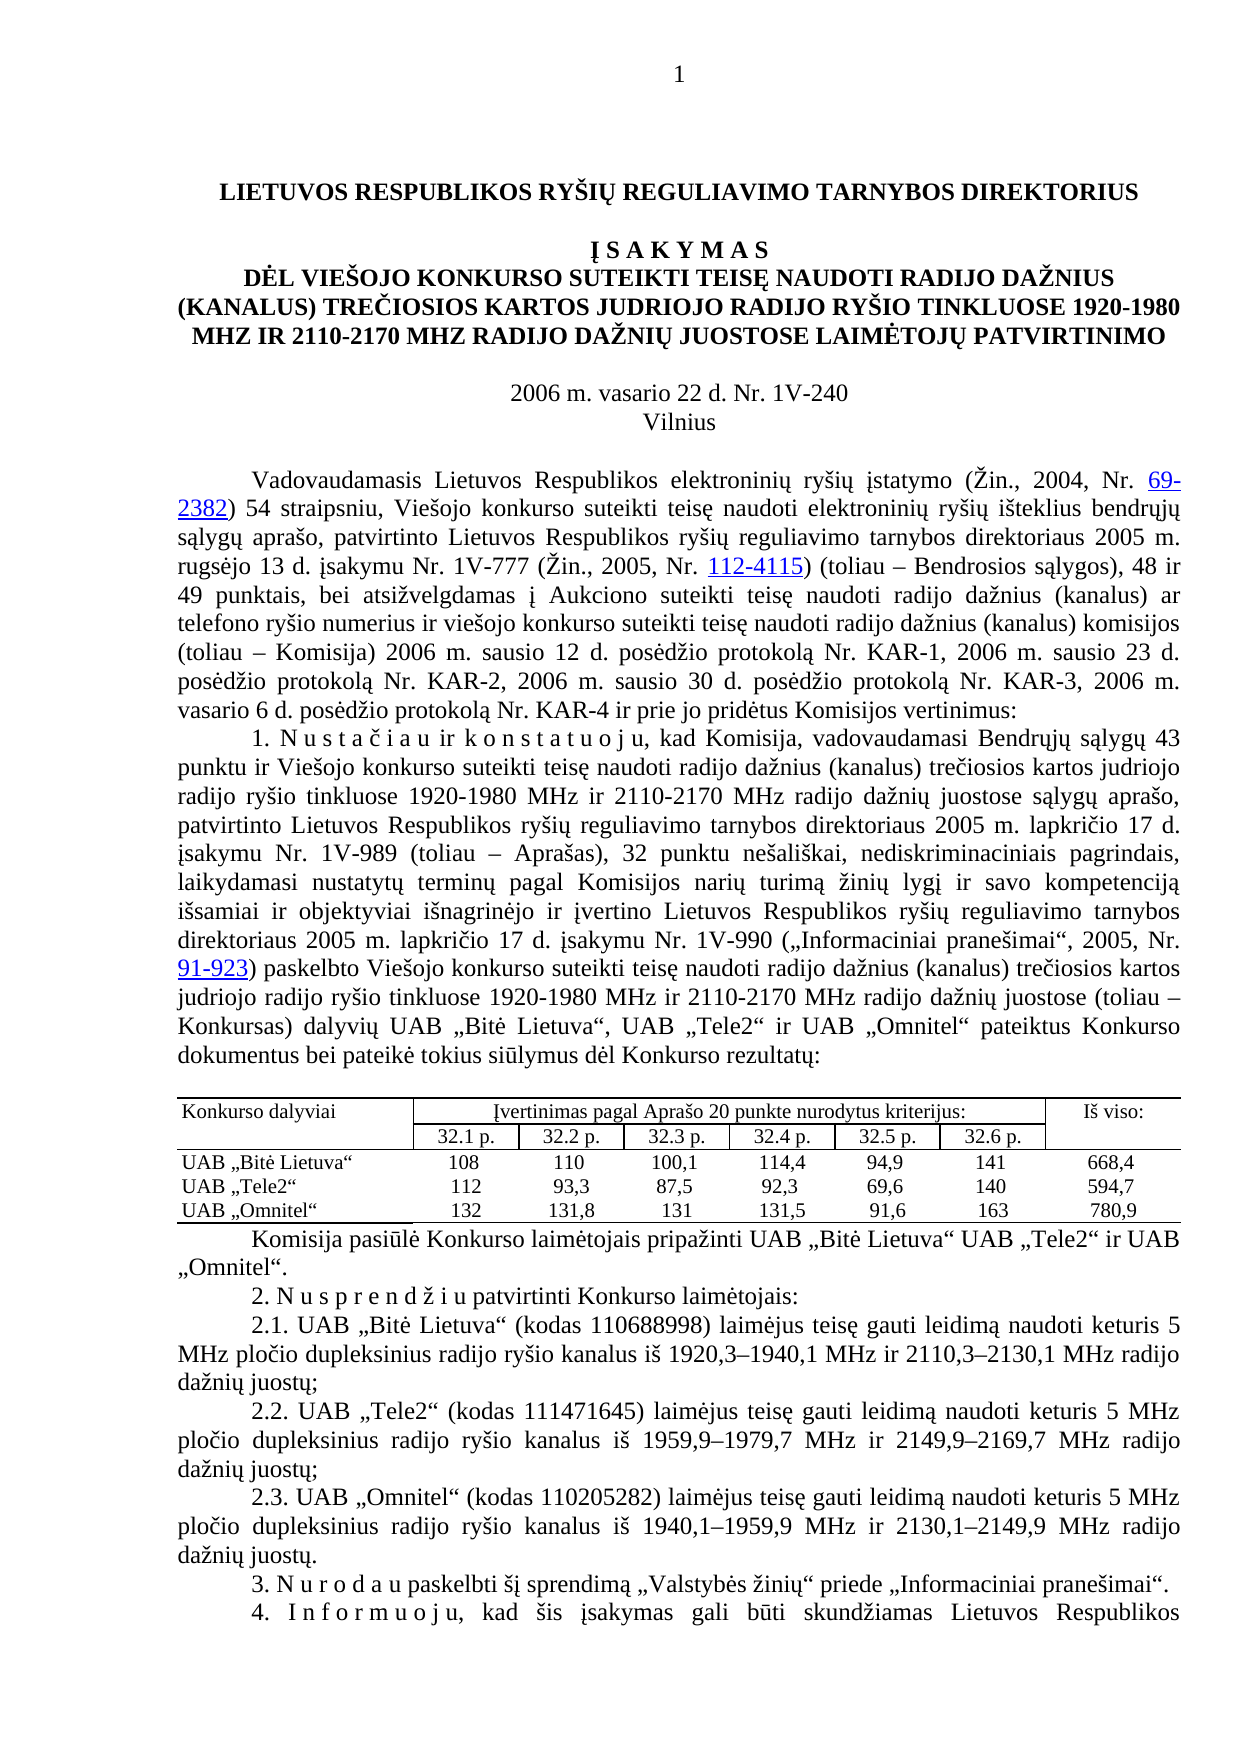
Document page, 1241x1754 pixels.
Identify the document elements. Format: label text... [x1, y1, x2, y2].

text DĖL VIEŠOJO KONKURSO SUTEIKTI TEISĘ NAUDOTI RADIJO DAŽNIUS (KANALUS) TREČIOSIOS KARTOS JUDRIOJO RADIJO RYŠIO TINKLUOSE 1920-1980 MHZ IR 2110-2170 MHZ RADIJO DAŽNIŲ JUOSTOSE LAIMĖTOJŲ PATVIRTINIMO [177, 263, 1181, 350]
text 2.2. UAB „Tele2“ (kodas 111471645) laimėjus teisę gauti leidimą naudoti keturis 5 MHz pločio dupleksinius radijo ryšio kanalus iš 1959,9–1979,7 MHz ir 2149,9–2169,7 MHz radijo dažnių juostų; [177, 1396, 1181, 1482]
text 2. Nusprendžiu patvirtinti Konkurso laimėtojais: [177, 1281, 1181, 1310]
table_cell 140 [1041, 1174, 1046, 1198]
table_cell 131 [624, 1198, 628, 1222]
table_cell 108 [413, 1150, 417, 1174]
table_cell 112 [413, 1174, 417, 1198]
table_cell 69,6 [936, 1174, 940, 1198]
table_cell 93,3 [519, 1174, 523, 1198]
table_cell 69,6 [835, 1174, 839, 1198]
table_cell 132 [413, 1198, 417, 1222]
table_header Konkurso dalyviai [177, 1099, 413, 1148]
table_cell 91,6 [936, 1198, 940, 1222]
text Vilnius [177, 407, 1181, 436]
text LIETUVOS RESPUBLIKOS RYŠIŲ REGULIAVIMO TARNYBOS DIREKTORIUS [177, 177, 1181, 206]
table_cell 94,9 [936, 1150, 940, 1174]
table_cell 141 [940, 1150, 944, 1174]
text Į S A K Y M A S [177, 235, 1181, 263]
text Vadovaudamasis Lietuvos Respublikos elektroninių ryšių įstatymo (Žin., 2004, Nr. 69-2382) 54 straipsniu, Viešojo konkurso suteikti teisę naudoti elektroninių ryšių išteklius bendrųjų sąlygų aprašo, patvirtinto Lietuvos Respublikos ryšių reguliavimo tarnybos direktoriaus 2005 m. rugsėjo 13 d. įsakymu Nr. 1V-777 (Žin., 2005, Nr. 112-4115) (toliau – Bendrosios sąlygos), 48 ir 49 punktais, bei atsižvelgdamas į Aukciono suteikti teisę naudoti radijo dažnius (kanalus) ar telefono ryšio numerius ir viešojo konkurso suteikti teisę naudoti radijo dažnius (kanalus) komisijos (toliau – Komisija) 2006 m. sausio 12 d. posėdžio protokolą Nr. KAR-1, 2006 m. sausio 23 d. posėdžio protokolą Nr. KAR-2, 2006 m. sausio 30 d. posėdžio protokolą Nr. KAR-3, 2006 m. vasario 6 d. posėdžio protokolą Nr. KAR-4 ir prie jo pridėtus Komisijos vertinimus: [177, 465, 1181, 723]
table_cell 87,5 [624, 1174, 628, 1198]
text 2006 m. vasario 22 d. Nr. 1V-240 [177, 378, 1181, 407]
text 2.1. UAB „Bitė Lietuva“ (kodas 110688998) laimėjus teisę gauti leidimą naudoti keturis 5 MHz pločio dupleksinius radijo ryšio kanalus iš 1920,3–1940,1 MHz ir 2110,3–2130,1 MHz radijo dažnių juostų; [177, 1310, 1181, 1396]
table_cell 140 [940, 1174, 944, 1198]
table_header Iš viso: [1046, 1099, 1181, 1148]
text Komisija pasiūlė Konkurso laimėtojais pripažinti UAB „Bitė Lietuva“ UAB „Tele2“ ir UAB „Omnitel“. [177, 1224, 1181, 1281]
text 1. Nustačiau ir konstatuoju, kad Komisija, vadovaudamasi Bendrųjų sąlygų 43 punktu ir Viešojo konkurso suteikti teisę naudoti radijo dažnius (kanalus) trečiosios kartos judriojo radijo ryšio tinkluose 1920-1980 MHz ir 2110-2170 MHz radijo dažnių juostose sąlygų aprašo, patvirtinto Lietuvos Respublikos ryšių reguliavimo tarnybos direktoriaus 2005 m. lapkričio 17 d. įsakymu Nr. 1V-989 (toliau – Aprašas), 32 punktu nešališkai, nediskriminaciniais pagrindais, laikydamasi nustatytų terminų pagal Komisijos narių turimą žinių lygį ir savo kompetenciją išsamiai ir objektyviai išnagrinėjo ir įvertino Lietuvos Respublikos ryšių reguliavimo tarnybos direktoriaus 2005 m. lapkričio 17 d. įsakymu Nr. 1V-990 („Informaciniai pranešimai“, 2005, Nr. 91-923) paskelbto Viešojo konkurso suteikti teisę naudoti radijo dažnius (kanalus) trečiosios kartos judriojo radijo ryšio tinkluose 1920-1980 MHz ir 2110-2170 MHz radijo dažnių juostose (toliau – Konkursas) dalyvių UAB „Bitė Lietuva“, UAB „Tele2“ ir UAB „Omnitel“ pateiktus Konkurso dokumentus bei pateikė tokius siūlymus dėl Konkurso rezultatų: [177, 723, 1181, 1068]
text 3. Nurodau paskelbti šį sprendimą „Valstybės žinių“ priede „Informaciniai pranešimai“. [177, 1569, 1181, 1597]
table_cell 163 [1041, 1198, 1046, 1222]
table_cell 91,6 [835, 1198, 839, 1222]
table_cell 112 [514, 1174, 519, 1198]
table_cell 141 [1041, 1150, 1046, 1174]
table_cell 92,3 [730, 1174, 734, 1198]
table_cell 108 [514, 1150, 519, 1174]
table_cell 132 [514, 1198, 519, 1222]
table_cell 163 [940, 1198, 944, 1222]
table_cell 87,5 [725, 1174, 729, 1198]
table_cell 94,9 [835, 1150, 839, 1174]
table_cell 93,3 [620, 1174, 624, 1198]
text 2.3. UAB „Omnitel“ (kodas 110205282) laimėjus teisę gauti leidimą naudoti keturis 5 MHz pločio dupleksinius radijo ryšio kanalus iš 1940,1–1959,9 MHz ir 2130,1–2149,9 MHz radijo dažnių juostų. [177, 1482, 1181, 1569]
table_cell 131 [725, 1198, 729, 1222]
text 4. Informuoju, kad šis įsakymas gali būti skundžiamas Lietuvos Respublikos [177, 1597, 1181, 1626]
table_cell 110 [519, 1150, 523, 1174]
table_cell 110 [620, 1150, 624, 1174]
table_cell 92,3 [831, 1174, 835, 1198]
